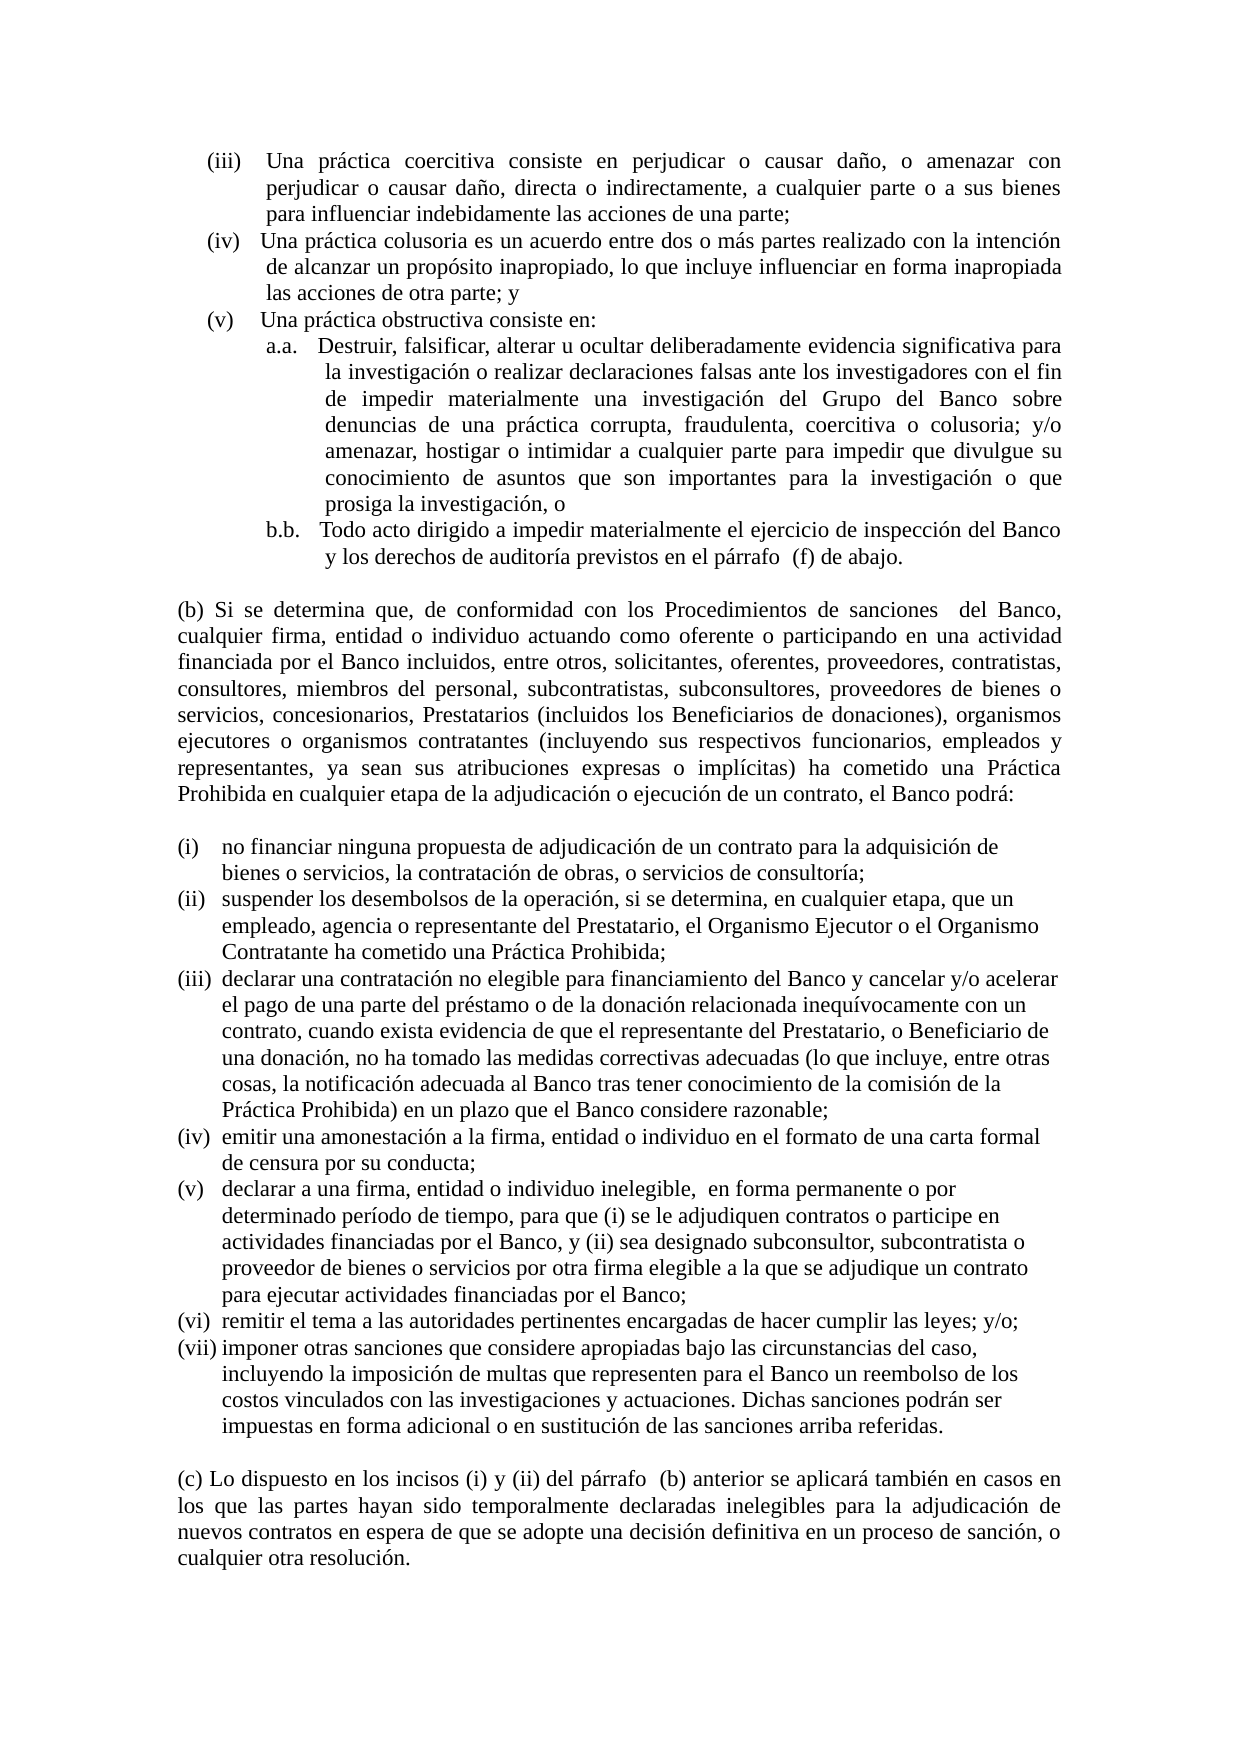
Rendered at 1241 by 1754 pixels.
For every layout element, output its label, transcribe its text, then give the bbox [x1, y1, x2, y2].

text (v) declarar a una firma, entidad o individuo inelegible, en forma permanente o por determinado período de tiempo, para que (i) se le adjudiquen contratos o participe en actividades financiadas por el Banco, y (ii) sea designado subconsultor, subcontratista o proveedor de bienes o servicios por otra firma elegible a la que se adjudique un contrato para ejecutar actividades financiadas por el Banco; [177, 1175, 1063, 1307]
text (b) Si se determina que, de conformidad con los Procedimientos de sanciones del Banco, cualquier firma, entidad o individuo actuando como oferente o participando en una actividad financiada por el Banco incluidos, entre otros, solicitantes, oferentes, proveedores, contratistas, consultores, miembros del personal, subcontratistas, subconsultores, proveedores de bienes o servicios, concesionarios, Prestatarios (incluidos los Beneficiarios de donaciones), organismos ejecutores o organismos contratantes (incluyendo sus respectivos funcionarios, empleados y representantes, ya sean sus atribuciones expresas o implícitas) ha cometido una Práctica Prohibida en cualquier etapa de la adjudicación o ejecución de un contrato, el Banco podrá: [177, 596, 1063, 806]
text a.a. Destruir, falsificar, alterar u ocultar deliberadamente evidencia significativa para la investigación o realizar declaraciones falsas ante los investigadores con el fin de impedir materialmente una investigación del Grupo del Banco sobre denuncias de una práctica corrupta, fraudulenta, coercitiva o colusoria; y/o amenazar, hostigar o intimidar a cualquier parte para impedir que divulgue su conocimiento de asuntos que son importantes para la investigación o que prosiga la investigación, o [266, 332, 1063, 517]
text (i) no financiar ninguna propuesta de adjudicación de un contrato para la adquisición de bienes o servicios, la contratación de obras, o servicios de consultoría; [177, 833, 1063, 886]
text (vii) imponer otras sanciones que considere apropiadas bajo las circunstancias del caso, incluyendo la imposición de multas que representen para el Banco un reembolso de los costos vinculados con las investigaciones y actuaciones. Dichas sanciones podrán ser impuestas en forma adicional o en sustitución de las sanciones arriba referidas. [177, 1333, 1063, 1439]
text b.b. Todo acto dirigido a impedir materialmente el ejercicio de inspección del Banco y los derechos de auditoría previstos en el párrafo (f) de abajo. [266, 517, 1063, 569]
text (iii) declarar una contratación no elegible para financiamiento del Banco y cancelar y/o acelerar el pago de una parte del préstamo o de la donación relacionada inequívocamente con un contrato, cuando exista evidencia de que el representante del Prestatario, o Beneficiario de una donación, no ha tomado las medidas correctivas adecuadas (lo que incluye, entre otras cosas, la notificación adecuada al Banco tras tener conocimiento de la comisión de la Práctica Prohibida) en un plazo que el Banco considere razonable; [177, 964, 1063, 1123]
text (ii) suspender los desembolsos de la operación, si se determina, en cualquier etapa, que un empleado, agencia o representante del Prestatario, el Organismo Ejecutor o el Organismo Contratante ha cometido una Práctica Prohibida; [177, 886, 1063, 964]
text (vi) remitir el tema a las autoridades pertinentes encargadas de hacer cumplir las leyes; y/o; [177, 1307, 1063, 1333]
text (iv) Una práctica colusoria es un acuerdo entre dos o más partes realizado con la intención de alcanzar un propósito inapropiado, lo que incluye influenciar en forma inapropiada las acciones de otra parte; y [207, 227, 1063, 306]
text (v) Una práctica obstructiva consiste en: [207, 306, 1063, 332]
text (iii) Una práctica coercitiva consiste en perjudicar o causar daño, o amenazar con perjudicar o causar daño, directa o indirectamente, a cualquier parte o a sus bienes para influenciar indebidamente las acciones de una parte; [207, 148, 1063, 227]
text (c) Lo dispuesto en los incisos (i) y (ii) del párrafo (b) anterior se aplicará también en casos en los que las partes hayan sido temporalmente declaradas inelegibles para la adjudicación de nuevos contratos en espera de que se adopte una decisión definitiva en un proceso de sanción, o cualquier otra resolución. [177, 1465, 1063, 1571]
text (iv) emitir una amonestación a la firma, entidad o individuo en el formato de una carta formal de censura por su conducta; [177, 1123, 1063, 1175]
